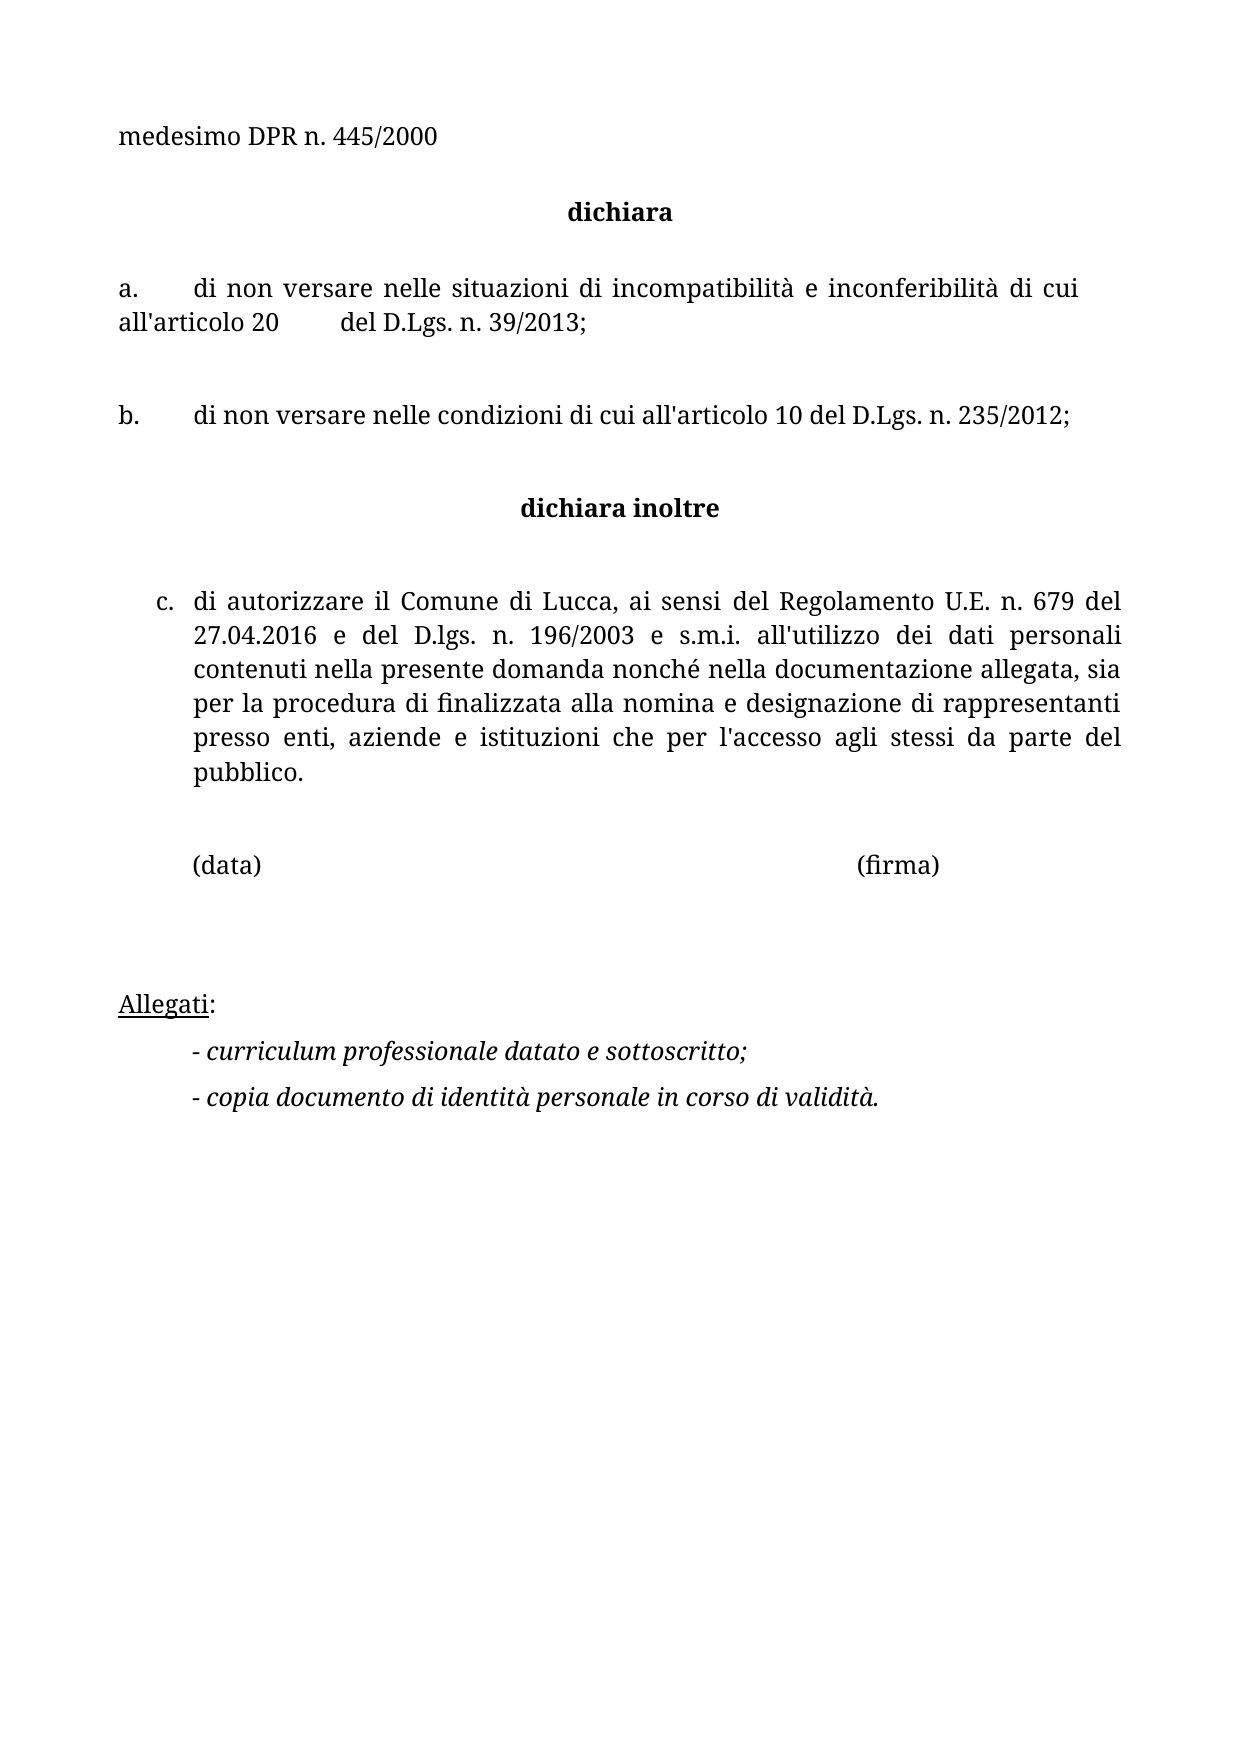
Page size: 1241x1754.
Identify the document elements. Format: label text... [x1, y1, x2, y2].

text - curriculum professionale datato e sottoscritto; [192, 1033, 1122, 1068]
text (data) (firma) [192, 847, 1122, 881]
text medesimo DPR n. 445/2000 [118, 118, 1121, 152]
text dichiara [118, 194, 1122, 228]
list di non versare nelle situazioni di incompatibilità e inconferibilità di cui all'articolo 20 del D.Lgs. n. 39/2013; [118, 270, 1080, 338]
list di non versare nelle condizioni di cui all'articolo 10 del D.Lgs. n. 235/2012; [118, 398, 1080, 432]
text dichiara inoltre [118, 491, 1122, 525]
list di autorizzare il Comune di Lucca, ai sensi del Regolamento U.E. n. 679 del 27.04.2016 e del D.lgs. n. 196/2003 e s.m.i. all'utilizzo dei dati personali contenuti nella presente domanda nonché nella documentazione allegata, sia per la procedura di finalizzata alla nomina e designazione di rappresentanti presso enti, aziende e istituzioni che per l'accesso agli stessi da parte del pubblico. [156, 584, 1122, 788]
text Allegati: [118, 987, 1122, 1021]
text - copia documento di identità personale in corso di validità. [192, 1080, 1122, 1114]
